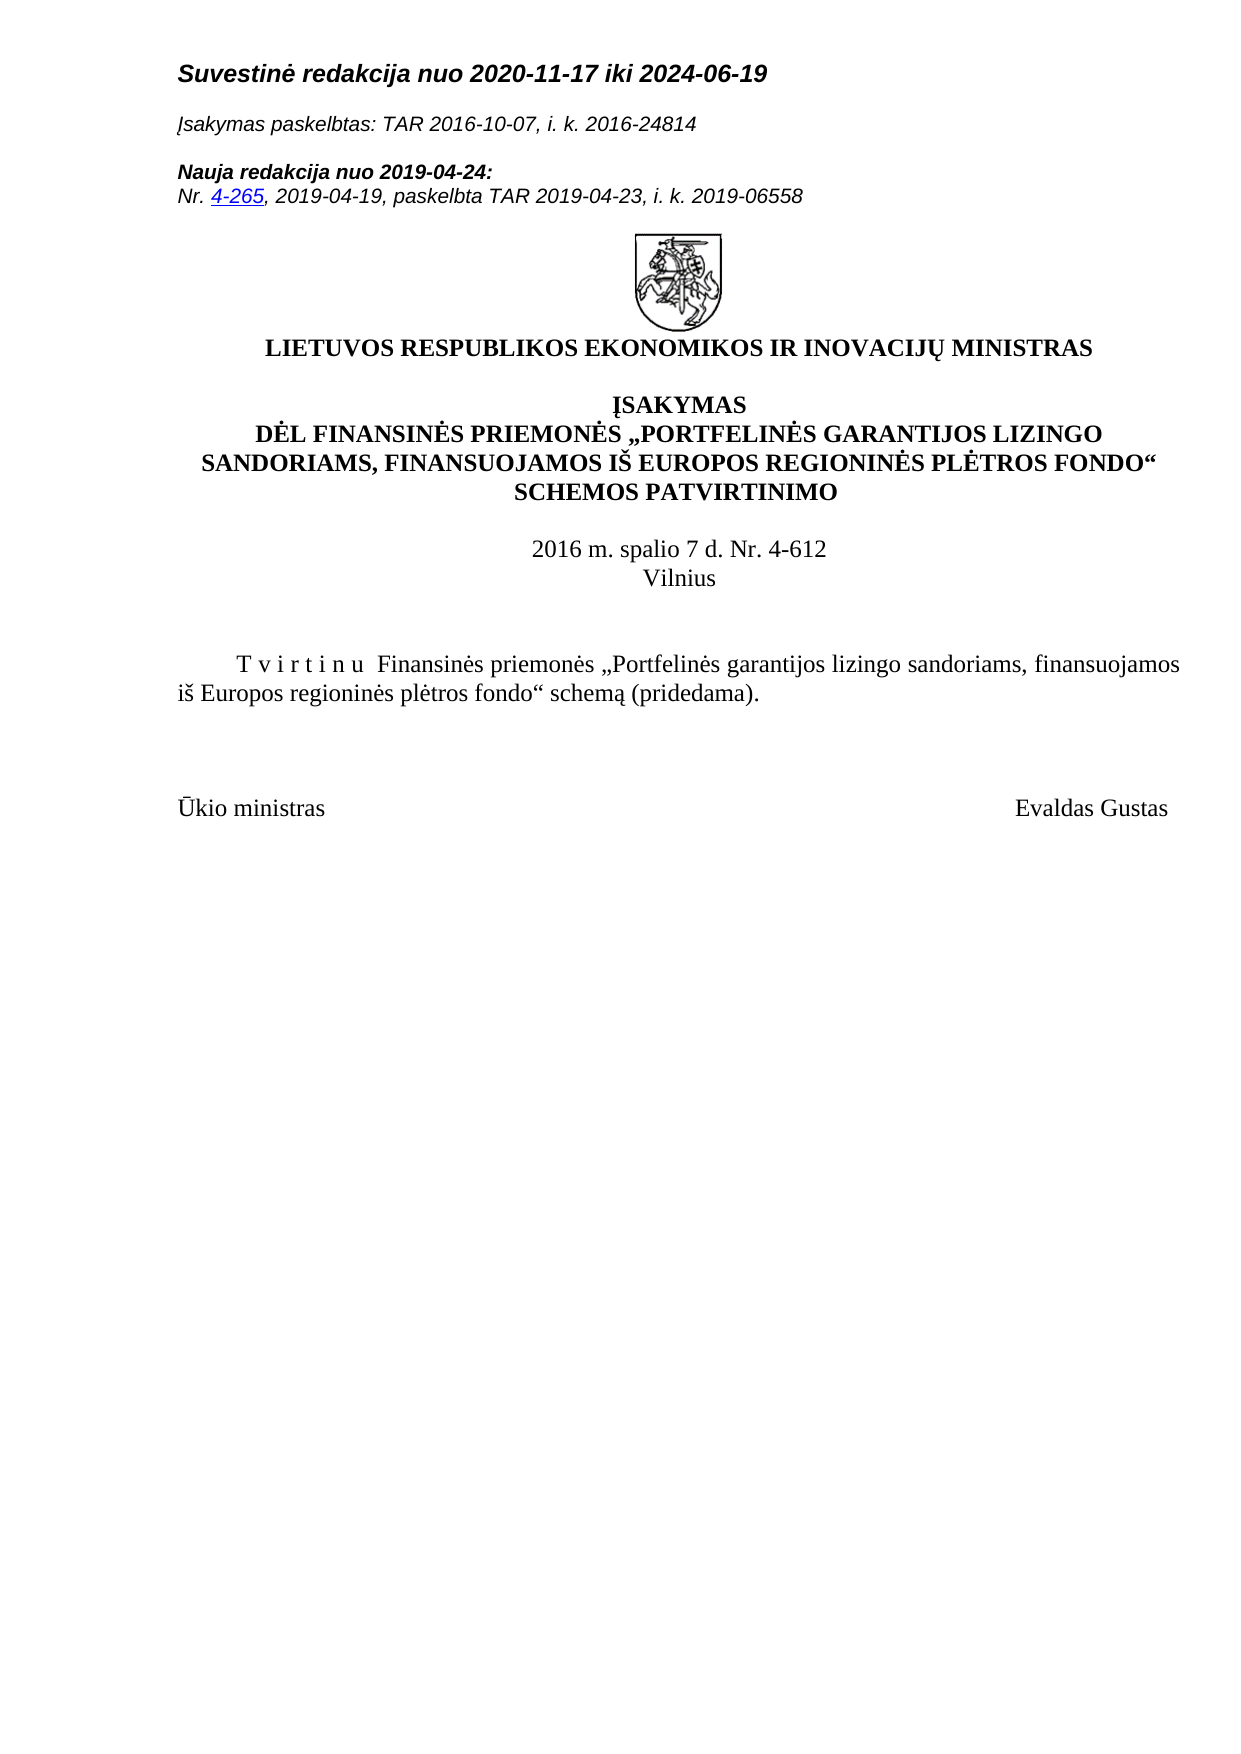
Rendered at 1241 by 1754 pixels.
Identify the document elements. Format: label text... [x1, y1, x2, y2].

text Nr. 4-265, 2019-04-19, paskelbta TAR 2019-04-23, i. k. 2019-06558 [177, 184, 1181, 208]
text DĖL FINANSINĖS PRIEMONĖS „PORTFELINĖS GARANTIJOS LIZINGO SANDORIAMS, FINANSUOJAMOS IŠ EUROPOS REGIONINĖS PLĖTROS FONDO“ SCHEMOS PATVIRTINIMO [177, 419, 1181, 505]
text įsakymas [177, 390, 1181, 419]
text Suvestinė redakcija nuo 2020-11-17 iki 2024-06-19 [177, 59, 1181, 88]
text Įsakymas paskelbtas: TAR 2016-10-07, i. k. 2016-24814 [177, 112, 1181, 136]
text Nauja redakcija nuo 2019-04-24: [177, 160, 1181, 184]
text Ūkio ministras Evaldas Gustas [177, 793, 1181, 822]
text T v i r t i n u Finansinės priemonės „Portfelinės garantijos lizingo sandoriams, finansuojamos iš Europos regioninės plėtros fondo“ schemą (pridedama). [177, 649, 1181, 707]
text 2016 m. spalio 7 d. Nr. 4-612 [177, 534, 1181, 563]
text LIETUVOS RESPUBLIKOS EKONOMIKOS IR INOVACIJŲ MINISTRAS [177, 333, 1181, 362]
text Vilnius [177, 563, 1181, 592]
